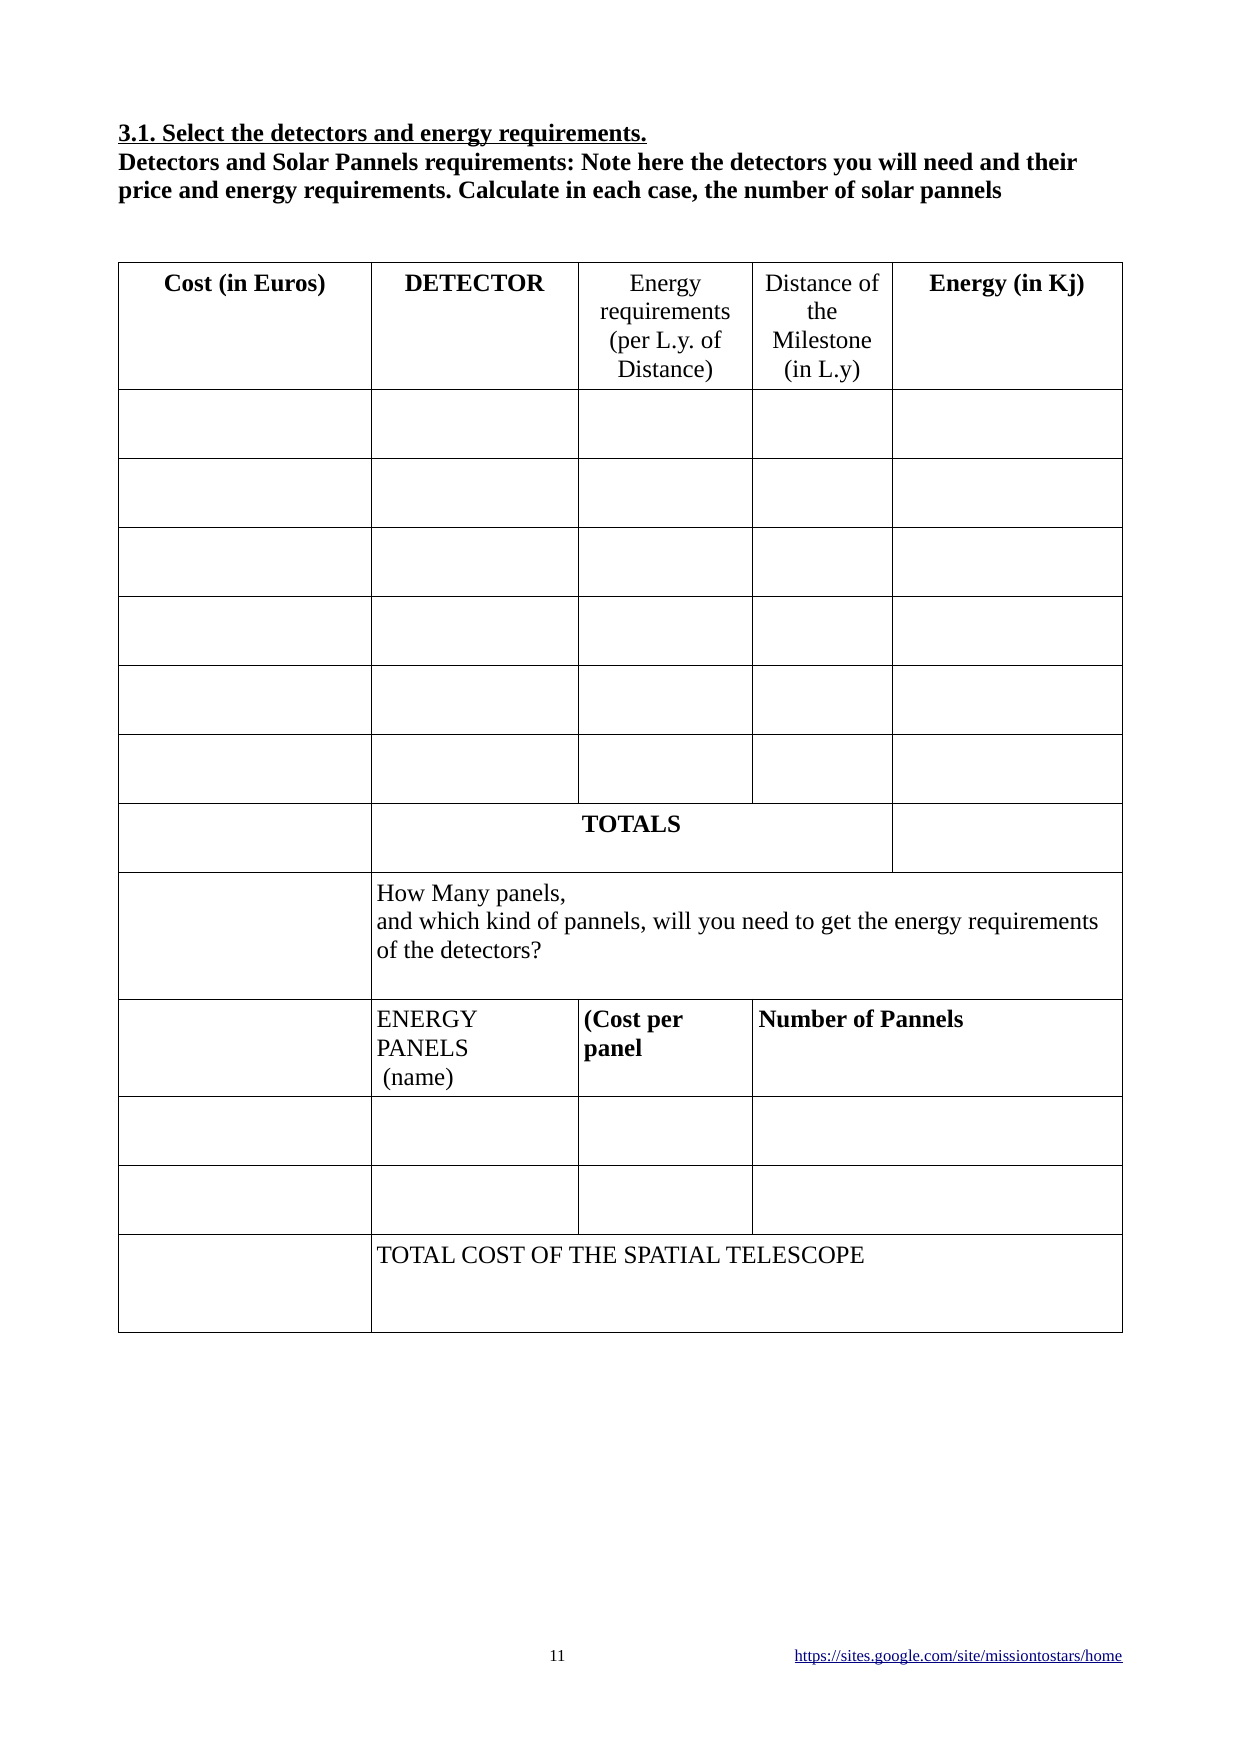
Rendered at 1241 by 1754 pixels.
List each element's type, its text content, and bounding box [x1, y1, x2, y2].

table_cell [893, 528, 1122, 596]
table_cell [372, 1166, 578, 1234]
table_cell [893, 804, 1122, 872]
table_cell [119, 735, 371, 803]
table_cell [119, 1166, 371, 1234]
table_cell [753, 390, 892, 457]
table_cell [119, 528, 371, 596]
table_cell [119, 804, 371, 872]
table_cell [119, 873, 371, 998]
table_cell [753, 528, 892, 596]
table_cell [372, 597, 578, 665]
table_cell How Many panels, and which kind of pannels, will you need to get the energy requirements of the detectors? [372, 873, 1122, 998]
table_cell [372, 1097, 578, 1165]
table_cell [372, 459, 578, 527]
table_cell TOTAL COST OF THE SPATIAL TELESCOPE [372, 1235, 1122, 1332]
table_header Energy requirements (per L.y. of Distance) [579, 263, 752, 388]
table_cell [119, 597, 371, 665]
table_cell [753, 666, 892, 734]
table_cell [579, 597, 752, 665]
table_cell [372, 390, 578, 457]
table_header Energy (in Kj) [893, 263, 1122, 388]
table_cell [753, 1097, 1122, 1165]
table_header DETECTOR [372, 263, 578, 388]
table_cell Number of Pannels [753, 1000, 1122, 1096]
text Detectors and Solar Pannels requirements: Note here the detectors you will need and their price and energy requirements. Calculate in each case, the number of solar pannels [118, 147, 1122, 204]
table_cell [579, 459, 752, 527]
table_cell [372, 666, 578, 734]
table_cell [893, 597, 1122, 665]
table_cell [753, 735, 892, 803]
table_cell ENERGY PANELS (name) [372, 1000, 578, 1096]
table_cell [893, 459, 1122, 527]
table_cell [119, 1097, 371, 1165]
table_cell [579, 1097, 752, 1165]
table_cell [893, 666, 1122, 734]
table_cell [119, 390, 371, 457]
table_cell [753, 1166, 1122, 1234]
table_header Distance of the Milestone (in L.y) [753, 263, 892, 388]
table_cell [372, 528, 578, 596]
table_cell [753, 459, 892, 527]
table_cell [579, 390, 752, 457]
table_cell [753, 597, 892, 665]
table_cell TOTALS [372, 804, 892, 872]
table_cell [119, 666, 371, 734]
table_cell [119, 459, 371, 527]
table_cell [579, 528, 752, 596]
table_cell [119, 1235, 371, 1332]
table_cell [119, 1000, 371, 1096]
table_cell [579, 735, 752, 803]
table_header Cost (in Euros) [119, 263, 371, 388]
table_cell [579, 666, 752, 734]
text 3.1. Select the detectors and energy requirements. [118, 118, 1122, 147]
table_cell [893, 735, 1122, 803]
table_cell [579, 1166, 752, 1234]
table_cell [372, 735, 578, 803]
table_cell (Cost per panel [579, 1000, 752, 1096]
table_cell [893, 390, 1122, 457]
